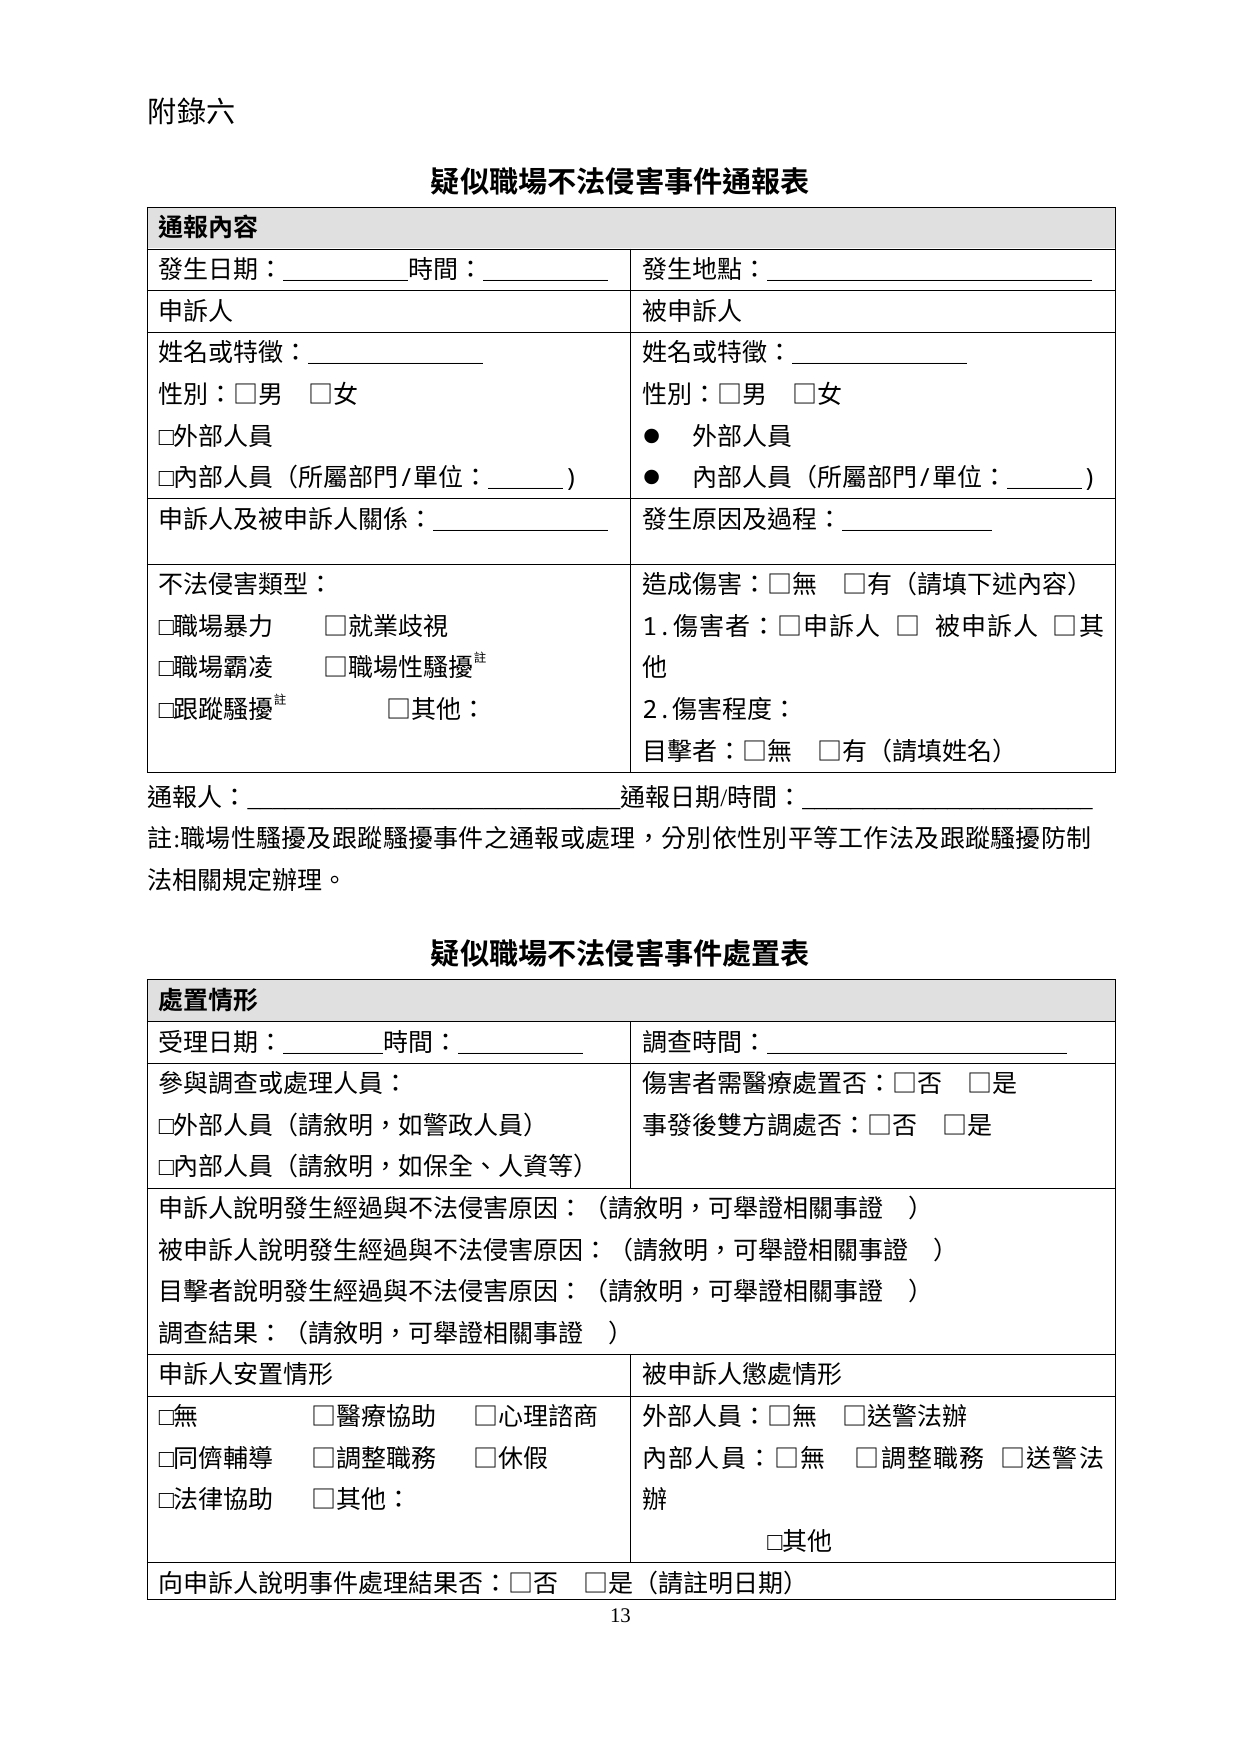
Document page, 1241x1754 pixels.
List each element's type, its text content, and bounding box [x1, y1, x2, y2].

table_cell 傷害者需醫療處置否：□否 □是 事發後雙方調處否：□否 □是 [631, 1064, 1115, 1187]
table_cell 參與調查或處理人員： □外部人員（請敘明，如警政人員） □內部人員（請敘明，如保全、人資等） [148, 1064, 630, 1187]
table_cell 姓名或特徵：＿＿＿＿＿＿＿ 性別：□男 □女 外部人員 內部人員（所屬部門/單位：＿＿＿) [631, 333, 1115, 498]
text 疑似職場不法侵害事件通報表 [148, 158, 1092, 201]
table_cell 向申訴人說明事件處理結果否：□否 □是（請註明日期） [148, 1563, 1115, 1599]
table_cell 發生原因及過程：＿＿＿＿＿＿ [631, 499, 1115, 563]
table_cell 被申訴人 [631, 291, 1115, 332]
table_cell 受理日期：＿＿＿＿時間：＿＿＿＿＿ [148, 1022, 630, 1062]
table_cell 造成傷害：□無 □有（請填下述內容） 1.傷害者：□申訴人 □ 被申訴人 □其他 2.傷害程度： 目擊者：□無 □有（請填姓名） [631, 565, 1115, 772]
table_cell 發生日期：＿＿＿＿＿時間：＿＿＿＿＿ [148, 250, 630, 290]
text 附錄七、疑似職場不法侵害事件通報表 [198, 150, 270, 158]
text 通報人： 通報日期/時間： [148, 773, 1092, 814]
table_header 處置情形 [148, 980, 1115, 1021]
table_cell 申訴人 [148, 291, 630, 332]
text 註:職場性騷擾及跟蹤騷擾事件之通報或處理，分別依性別平等工作法及跟蹤騷擾防制法相關規定辦理。 [148, 814, 1092, 898]
table_cell 姓名或特徵：＿＿＿＿＿＿＿ 性別：□男 □女 □外部人員 □內部人員（所屬部門/單位：＿＿＿) [148, 333, 630, 498]
table_cell □無 □醫療協助 □心理諮商 □同儕輔導 □調整職務 □休假 □法律協助 □其他： [148, 1397, 630, 1562]
table_cell 申訴人說明發生經過與不法侵害原因：（請敘明，可舉證相關事證 ） 被申訴人說明發生經過與不法侵害原因：（請敘明，可舉證相關事證 ） 目擊者說明發生經過與不法侵害原因：（請敘明，可舉證相關事證 ） 調查結果：（請敘明，可舉證相關事證 ） [148, 1189, 1115, 1354]
table_cell 申訴人安置情形 [148, 1355, 630, 1396]
table_cell 調查時間：＿＿＿＿＿＿＿＿＿＿＿＿ [631, 1022, 1115, 1062]
table_header 通報內容 [148, 208, 1115, 248]
table_cell 發生地點：＿＿＿＿＿＿＿＿＿＿＿＿＿ [631, 250, 1115, 290]
text 疑似職場不法侵害事件處置表 [148, 931, 1092, 973]
text 附錄七、疑似職場不法侵害事件通報表 [636, 150, 1092, 158]
table_cell 申訴人及被申訴人關係：＿＿＿＿＿＿＿ [148, 499, 630, 563]
table_cell 被申訴人懲處情形 [631, 1355, 1115, 1396]
table_cell 外部人員：□無 □送警法辦 內部人員：□無 □調整職務 □送警法辦 □其他 [631, 1397, 1115, 1562]
table_cell 不法侵害類型： □職場暴力 □就業歧視 □職場霸凌 □職場性騷擾註 □跟蹤騷擾註 □其他： [148, 565, 630, 772]
